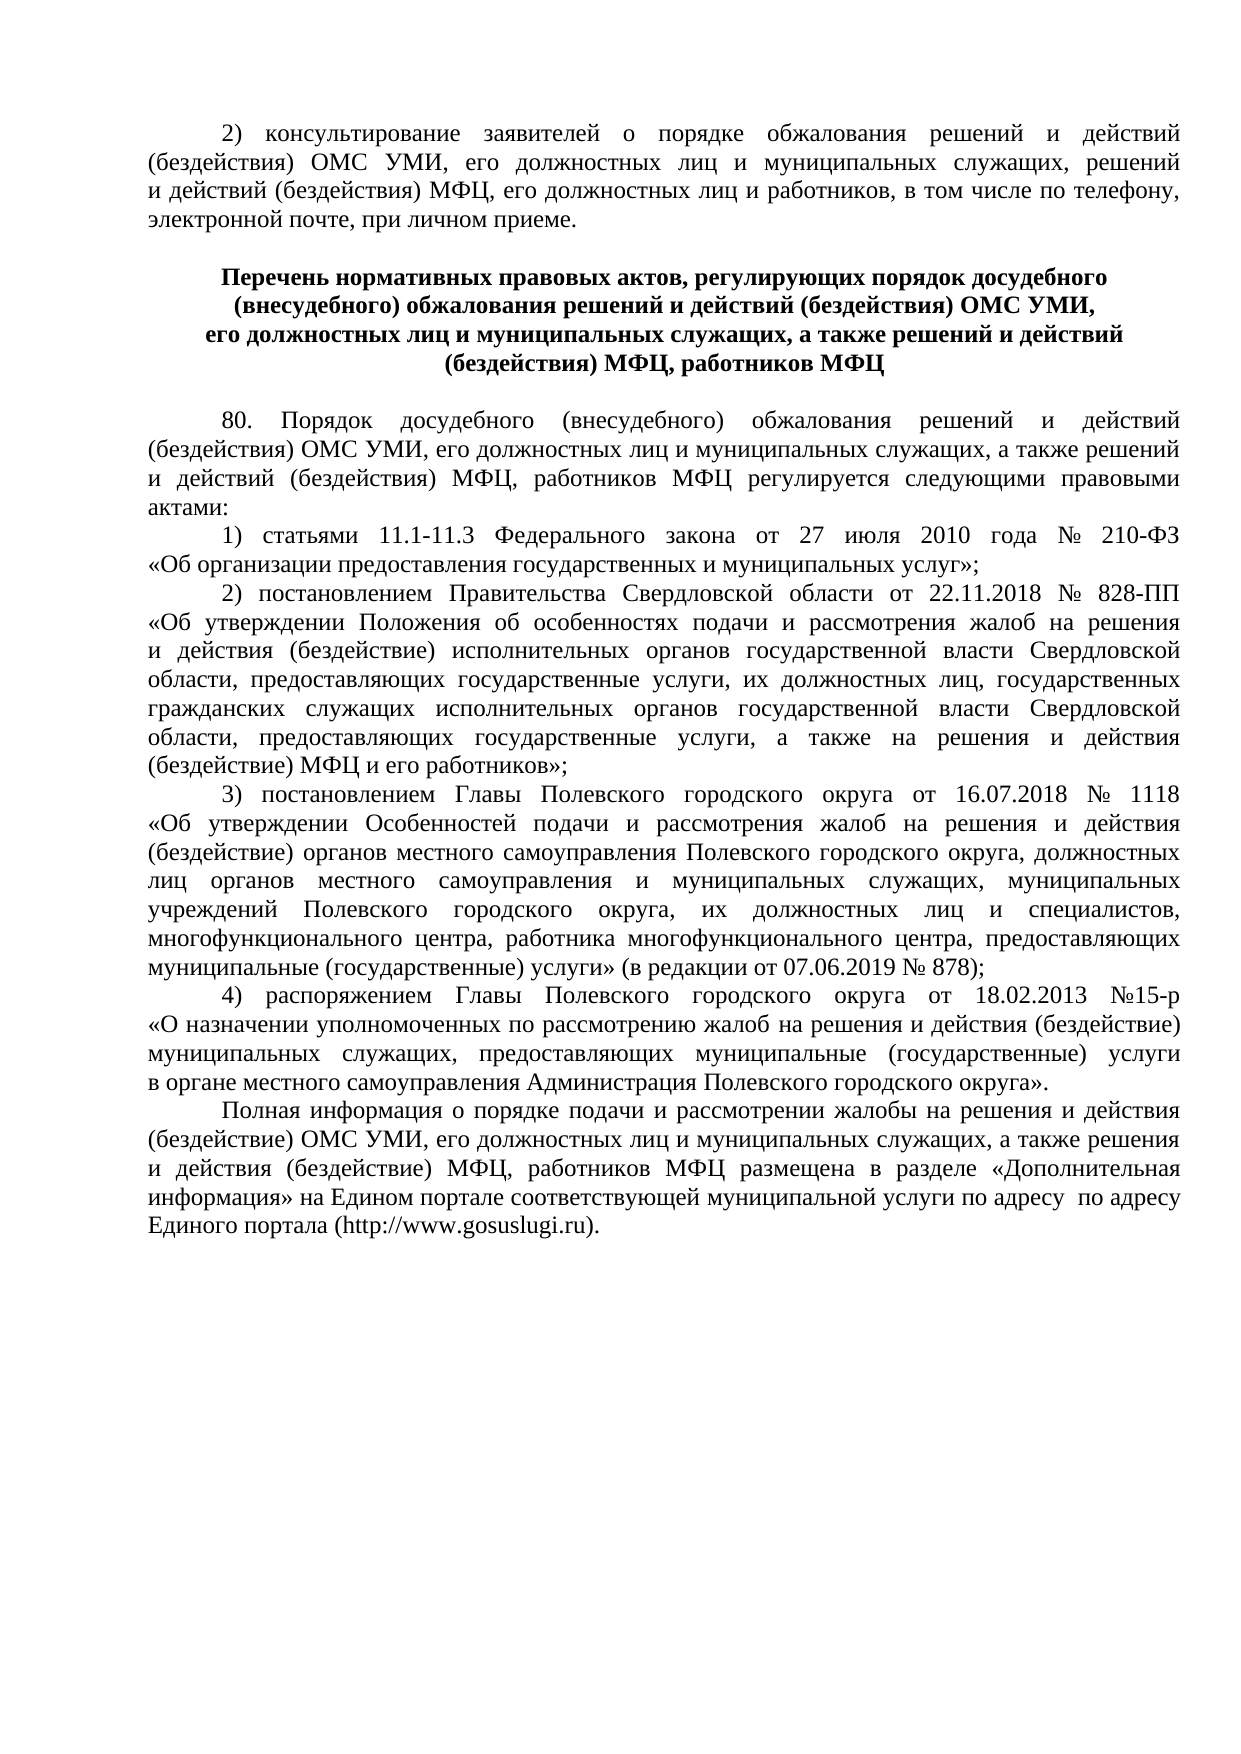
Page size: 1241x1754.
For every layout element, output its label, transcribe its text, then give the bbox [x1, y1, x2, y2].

text 4) распоряжением Главы Полевского городского округа от 18.02.2013 №15-р «О назначении уполномоченных по рассмотрению жалоб на решения и действия (бездействие) муниципальных служащих, предоставляющих муниципальные (государственные) услуги в органе местного самоуправления Администрация Полевского городского округа». [148, 981, 1181, 1096]
text 80. Порядок досудебного (внесудебного) обжалования решений и действий (бездействия) ОМС УМИ, его должностных лиц и муниципальных служащих, а также решений и действий (бездействия) МФЦ, работников МФЦ регулируется следующими правовыми актами: [148, 406, 1181, 521]
text Перечень нормативных правовых актов, регулирующих порядок досудебного (внесудебного) обжалования решений и действий (бездействия) ОМС УМИ, его должностных лиц и муниципальных служащих, а также решений и действий (бездействия) МФЦ, работников МФЦ [148, 262, 1181, 377]
text 2) консультирование заявителей о порядке обжалования решений и действий (бездействия) ОМС УМИ, его должностных лиц и муниципальных служащих, решений и действий (бездействия) МФЦ, его должностных лиц и работников, в том числе по телефону, электронной почте, при личном приеме. [148, 118, 1181, 233]
text 1) статьями 11.1-11.3 Федерального закона от 27 июля 2010 года № 210-ФЗ «Об организации предоставления государственных и муниципальных услуг»; [148, 521, 1181, 578]
text Полная информация о порядке подачи и рассмотрении жалобы на решения и действия (бездействие) ОМС УМИ, его должностных лиц и муниципальных служащих, а также решения и действия (бездействие) МФЦ, работников МФЦ размещена в разделе «Дополнительная информация» на Едином портале соответствующей муниципальной услуги по адресу по адресу Единого портала (http://www.gosuslugi.ru). [148, 1096, 1181, 1239]
text 3) постановлением Главы Полевского городского округа от 16.07.2018 № 1118 «Об утверждении Особенностей подачи и рассмотрения жалоб на решения и действия (бездействие) органов местного самоуправления Полевского городского округа, должностных лиц органов местного самоуправления и муниципальных служащих, муниципальных учреждений Полевского городского округа, их должностных лиц и специалистов, многофункционального центра, работника многофункционального центра, предоставляющих муниципальные (государственные) услуги» (в редакции от 07.06.2019 № 878); [148, 779, 1181, 981]
text 2) постановлением Правительства Свердловской области от 22.11.2018 № 828-ПП «Об утверждении Положения об особенностях подачи и рассмотрения жалоб на решения и действия (бездействие) исполнительных органов государственной власти Свердловской области, предоставляющих государственные услуги, их должностных лиц, государственных гражданских служащих исполнительных органов государственной власти Свердловской области, предоставляющих государственные услуги, а также на решения и действия (бездействие) МФЦ и его работников»; [148, 578, 1181, 779]
